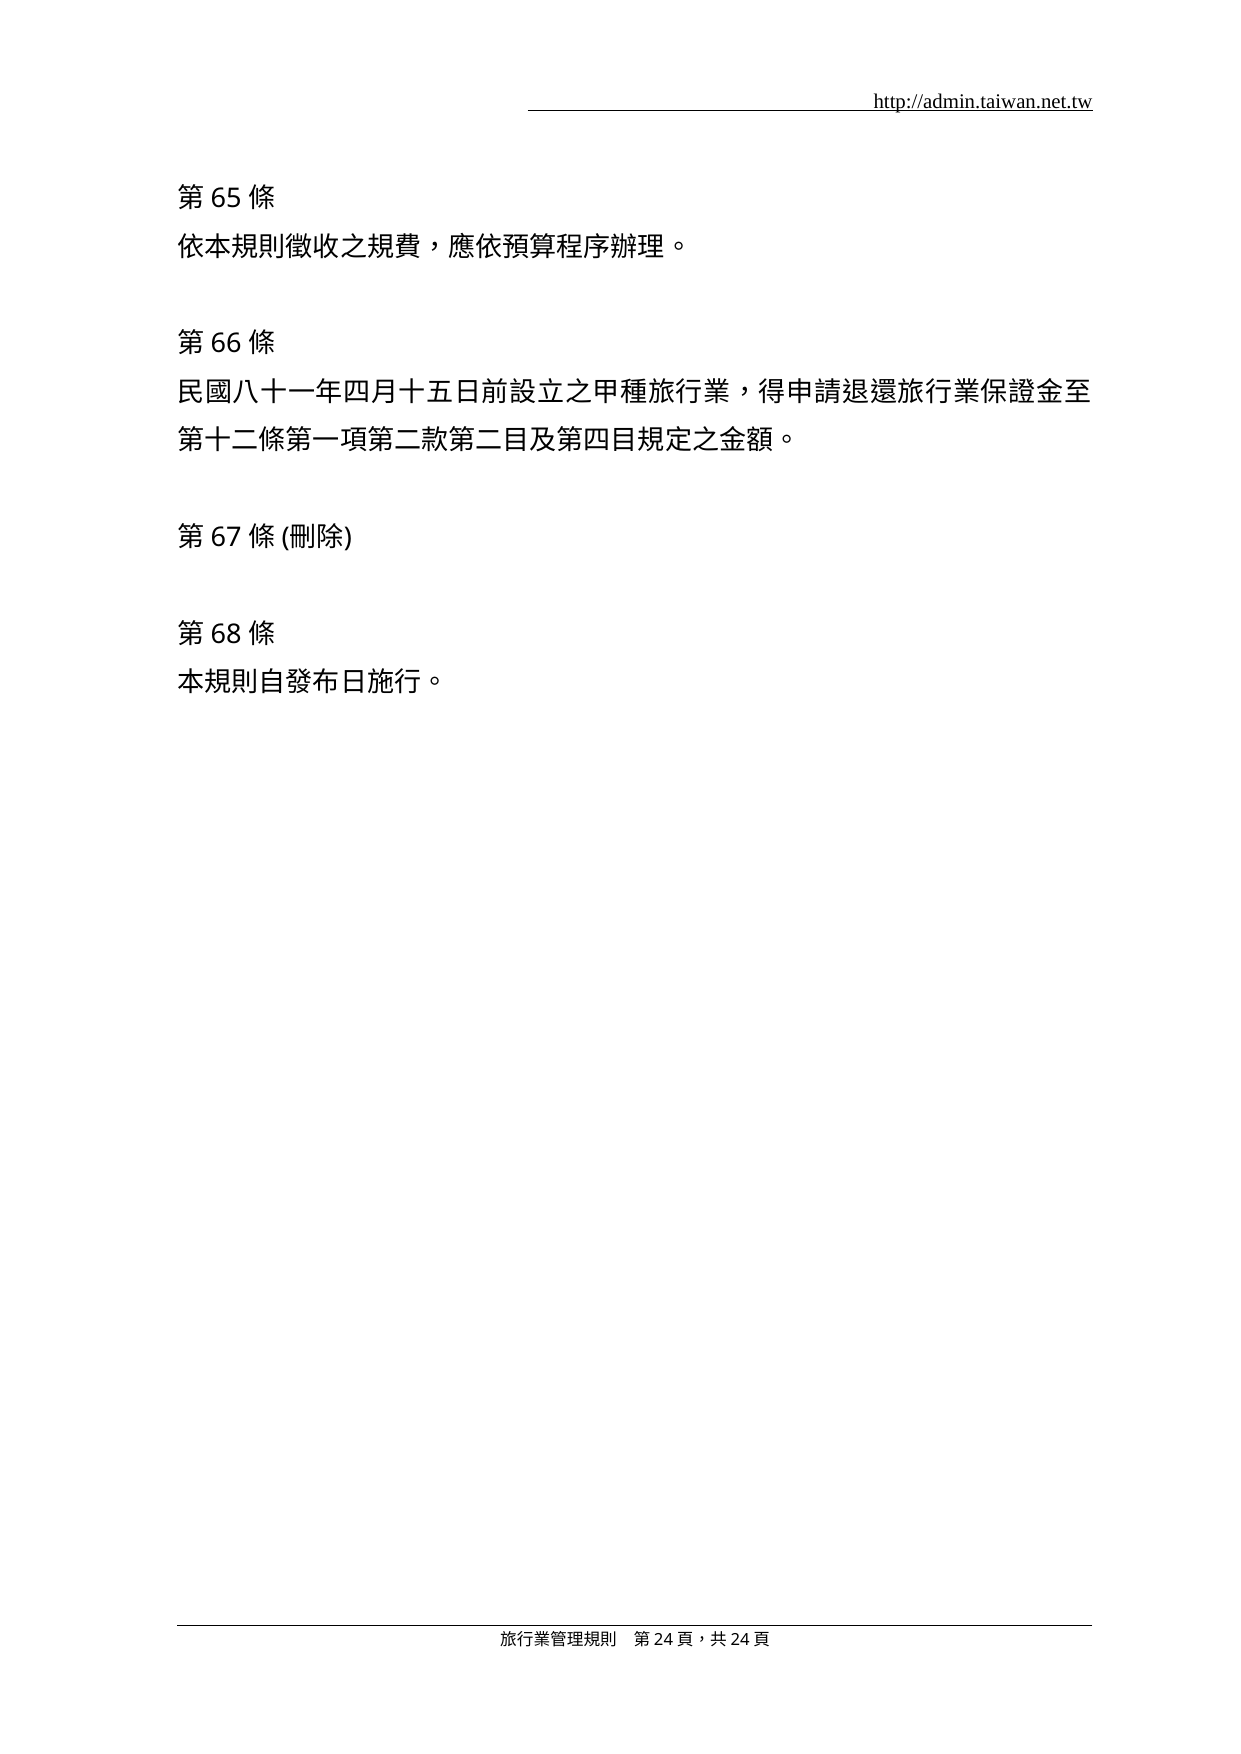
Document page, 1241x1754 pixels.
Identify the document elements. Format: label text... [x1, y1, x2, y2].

text 民國八十一年四月十五日前設立之甲種旅行業，得申請退還旅行業保證金至第十二條第一項第二款第二目及第四目規定之金額。 [177, 365, 1092, 462]
text 第 67 條 (刪除) [177, 511, 1092, 559]
text 第 65 條 [177, 171, 1092, 220]
text 本規則自發布日施行。 [177, 656, 1092, 704]
text 依本規則徵收之規費，應依預算程序辦理。 [177, 220, 1092, 268]
text 第 66 條 [177, 317, 1092, 365]
text 第 68 條 [177, 607, 1092, 656]
